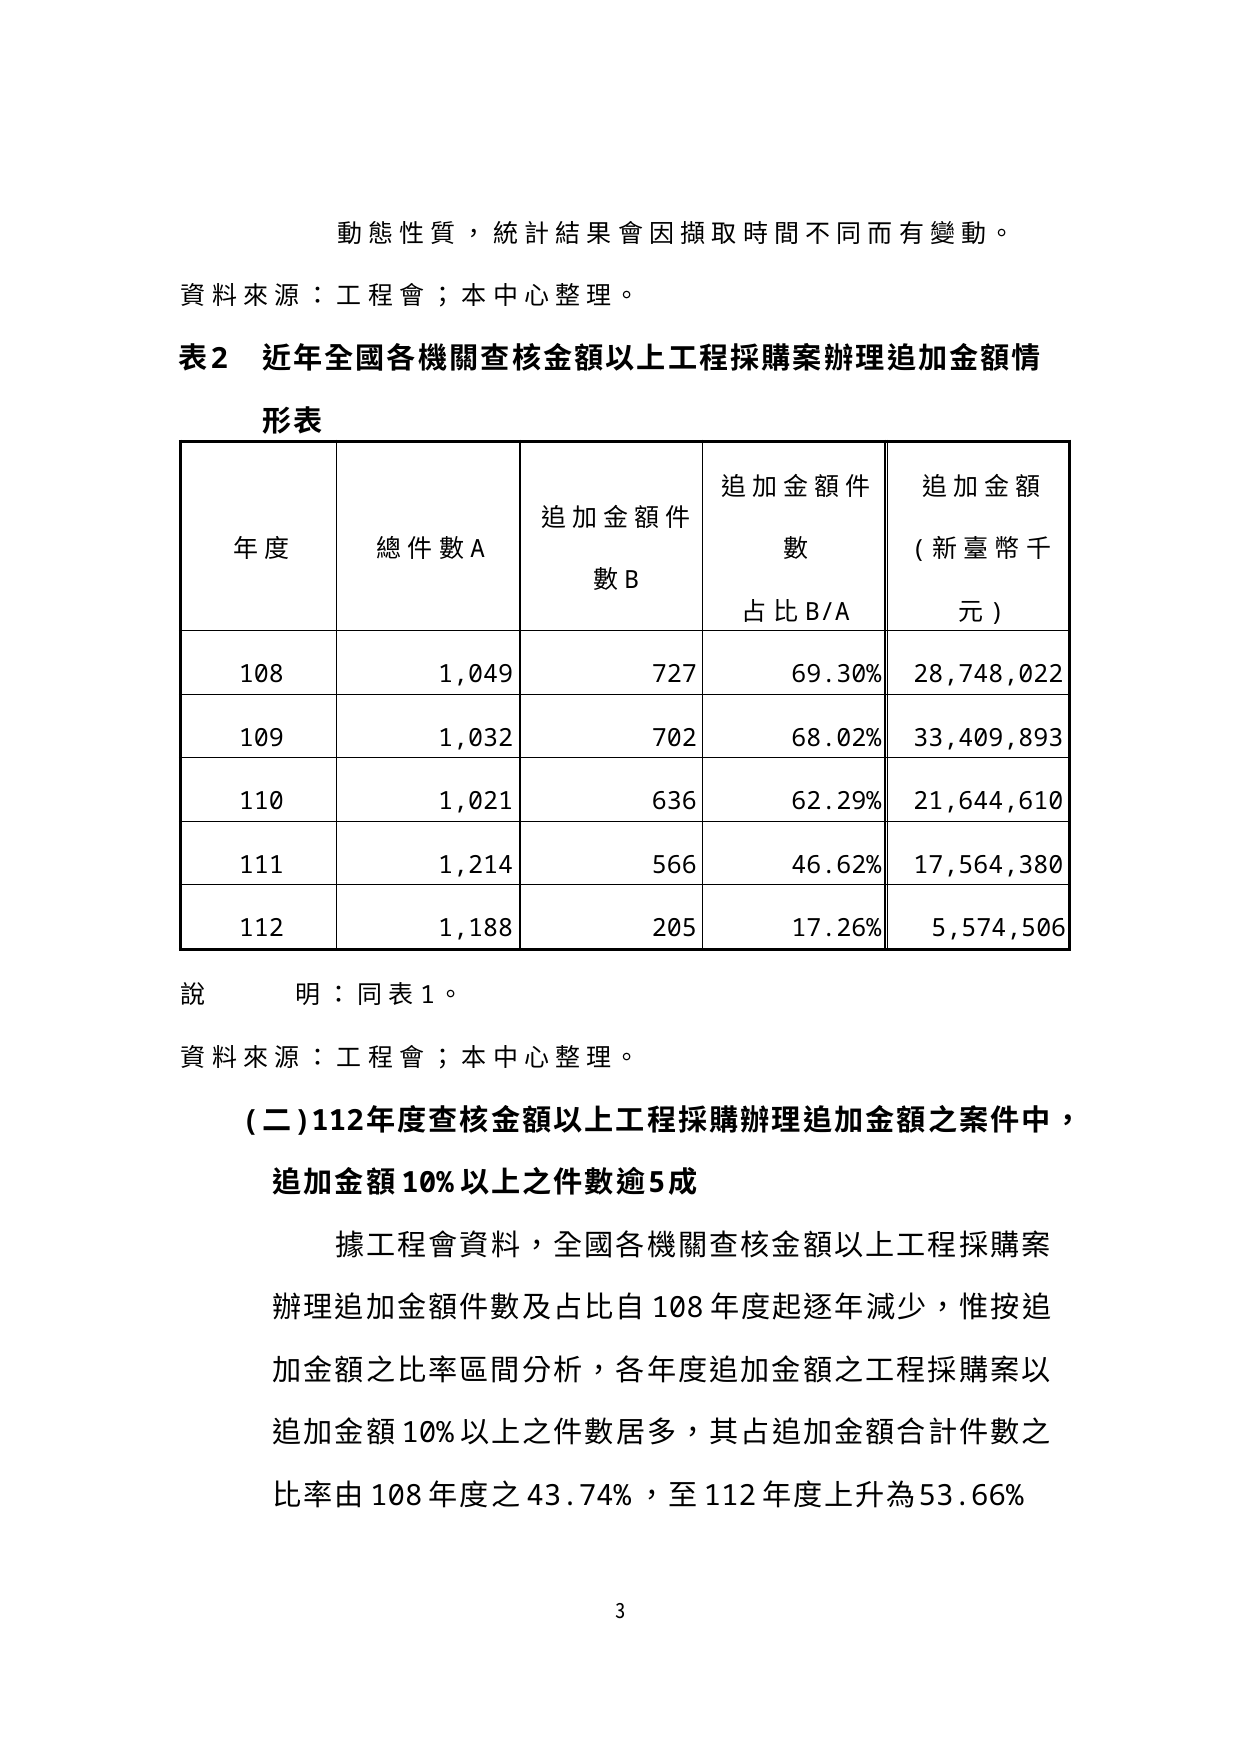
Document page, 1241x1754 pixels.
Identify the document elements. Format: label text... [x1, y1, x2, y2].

text (二)112年度查核金額以上工程採購辦理追加金額之案件中，追加金額10%以上之件數逾5成 [236, 1076, 1063, 1201]
table_cell 5,574,506 [888, 885, 1068, 948]
table_header 年度 [182, 443, 336, 630]
table_cell 110 [182, 758, 336, 821]
table_cell 1,032 [337, 695, 519, 757]
text 動態性質，統計結果會因擷取時間不同而有變動。 [303, 189, 1063, 252]
table_cell 17,564,380 [888, 822, 1068, 884]
table_cell 1,214 [337, 822, 519, 884]
text 資料來源：工程會；本中心整理。 [177, 1013, 1063, 1076]
text 資料來源：工程會；本中心整理。 [177, 252, 1063, 314]
table_cell 28,748,022 [888, 631, 1068, 694]
table_cell 17.26% [703, 885, 884, 948]
table_cell 566 [521, 822, 702, 884]
text 表2 近年全國各機關查核金額以上工程採購案辦理追加金額情形表 [176, 314, 1066, 439]
table_cell 702 [521, 695, 702, 757]
table_cell 109 [182, 695, 336, 757]
table_cell 205 [521, 885, 702, 948]
table_cell 727 [521, 631, 702, 694]
table_cell 21,644,610 [888, 758, 1068, 821]
table_cell 108 [182, 631, 336, 694]
table_header 追加金額 (新臺幣千元) [888, 443, 1068, 630]
table_header 總件數A [337, 443, 519, 630]
table_cell 68.02% [703, 695, 884, 757]
table_cell 112 [182, 885, 336, 948]
table_cell 1,188 [337, 885, 519, 948]
table_cell 69.30% [703, 631, 884, 694]
text 說 明：同表1。 [177, 951, 1063, 1013]
table_cell 111 [182, 822, 336, 884]
table_cell 46.62% [703, 822, 884, 884]
table_cell 636 [521, 758, 702, 821]
text 據工程會資料，全國各機關查核金額以上工程採購案辦理追加金額件數及占比自108年度起逐年減少，惟按追加金額之比率區間分析，各年度追加金額之工程採購案以追加金額10%以上之件數居多，其占追加金額合計件數之比率由108年度之43.74%，至112年度上升為53.66% [266, 1201, 1063, 1513]
table_cell 33,409,893 [888, 695, 1068, 757]
table_cell 1,049 [337, 631, 519, 694]
table_header 追加金額件數 占比B/A [703, 443, 884, 630]
table_cell 1,021 [337, 758, 519, 821]
table_header 追加金額件數B [521, 443, 702, 630]
table_cell 62.29% [703, 758, 884, 821]
